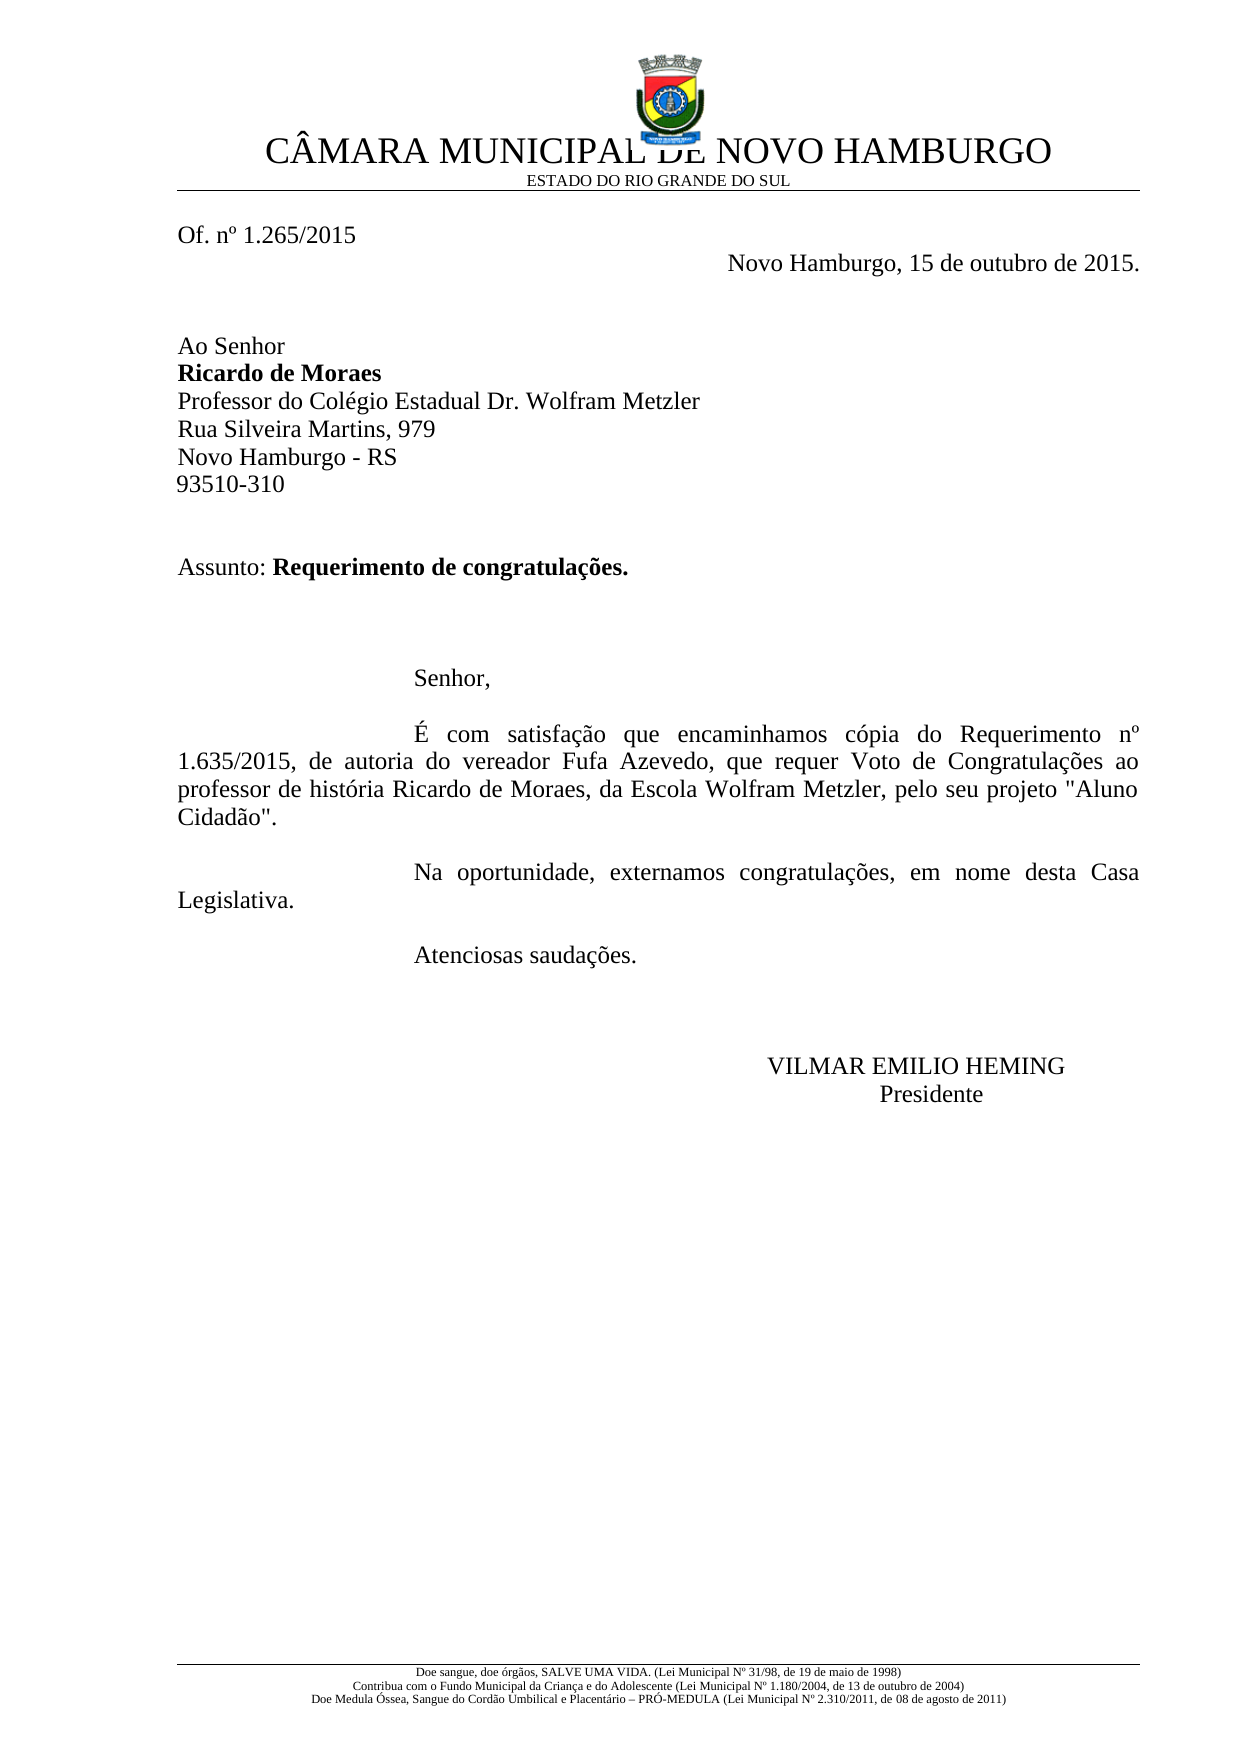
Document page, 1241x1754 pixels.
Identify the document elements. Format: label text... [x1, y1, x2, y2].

text Presidente [179, 1080, 1140, 1108]
text Atenciosas saudações. [177, 941, 1140, 969]
text Na oportunidade, externamos congratulações, em nome desta Casa Legislativa. [177, 858, 1140, 914]
text 93510-310 [176, 470, 1140, 498]
text Professor do Colégio Estadual Dr. Wolfram Metzler [177, 387, 1140, 415]
text Rua Silveira Martins, 979 [177, 415, 1140, 443]
text Of. nº 1.265/2015 [177, 221, 1140, 249]
text É com satisfação que encaminhamos cópia do Requerimento nº 1.635/2015, de autoria do vereador Fufa Azevedo, que requer Voto de Congratulações ao professor de história Ricardo de Moraes, da Escola Wolfram Metzler, pelo seu projeto "Aluno Cidadão". [177, 720, 1140, 831]
picture [630, 47, 708, 150]
text VILMAR EMILIO HEMING [179, 1052, 1140, 1080]
text Ao Senhor [177, 332, 1140, 359]
text Novo Hamburgo, 15 de outubro de 2015. [177, 249, 1140, 276]
text Novo Hamburgo - RS [177, 443, 1140, 470]
text Assunto: Requerimento de congratulações. [177, 553, 1140, 581]
text Ricardo de Moraes [177, 359, 1140, 387]
text Senhor, [177, 664, 1140, 692]
